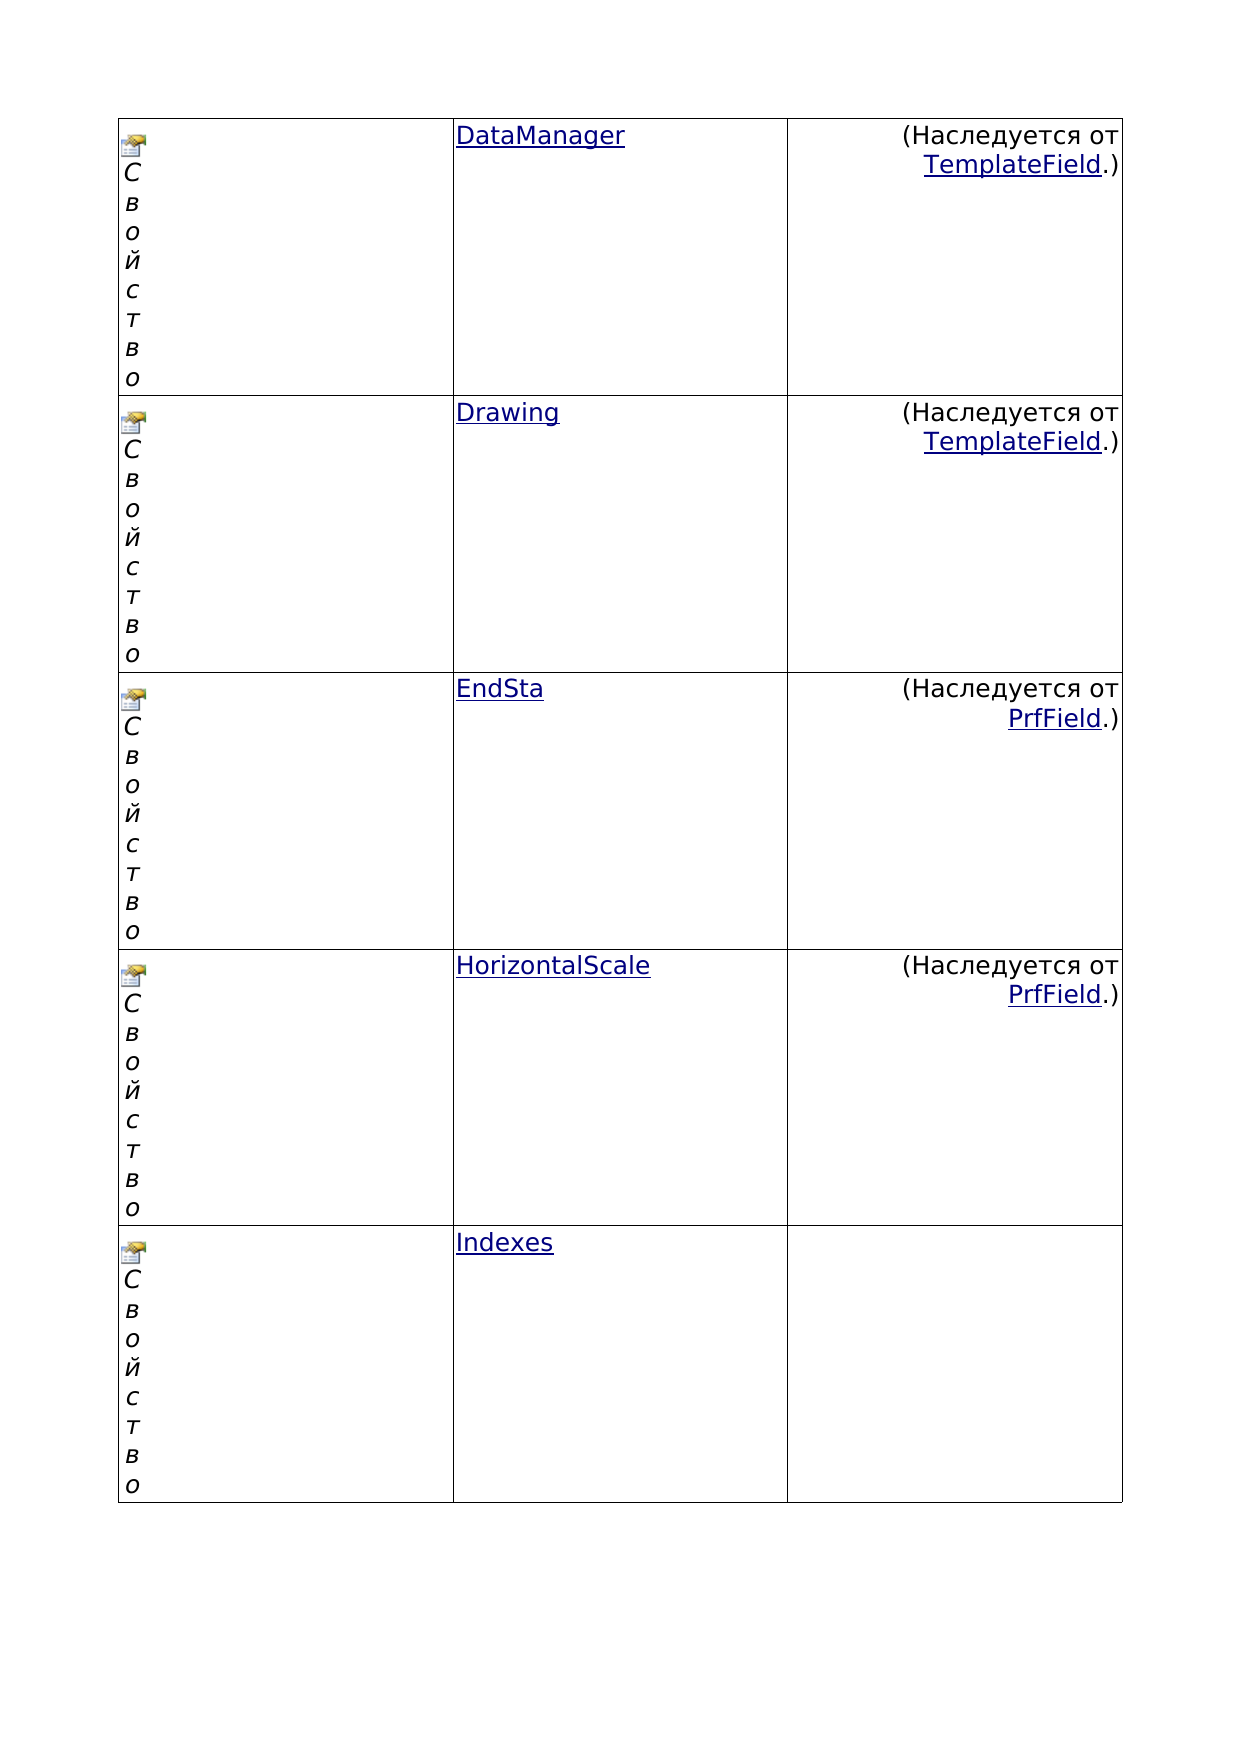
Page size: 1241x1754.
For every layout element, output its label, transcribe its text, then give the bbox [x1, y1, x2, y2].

table_cell [119, 673, 453, 948]
table_cell Indexes [454, 1226, 787, 1502]
table_cell [119, 1226, 453, 1502]
table_cell [119, 119, 453, 395]
table_cell [788, 1226, 1122, 1502]
table_cell Drawing [454, 396, 787, 672]
table_cell [119, 950, 453, 1225]
table_cell (Наследуется от TemplateField.) [788, 119, 1122, 395]
table_cell [119, 396, 453, 672]
table_cell (Наследуется от PrfField.) [788, 673, 1122, 948]
table_cell (Наследуется от PrfField.) [788, 950, 1122, 1225]
picture [121, 963, 147, 989]
picture [121, 133, 147, 159]
table_cell EndSta [454, 673, 787, 948]
picture [121, 1240, 147, 1266]
picture [121, 410, 147, 436]
table_cell HorizontalScale [454, 950, 787, 1225]
table_cell (Наследуется от TemplateField.) [788, 396, 1122, 672]
picture [121, 687, 147, 713]
table_cell DataManager [454, 119, 787, 395]
